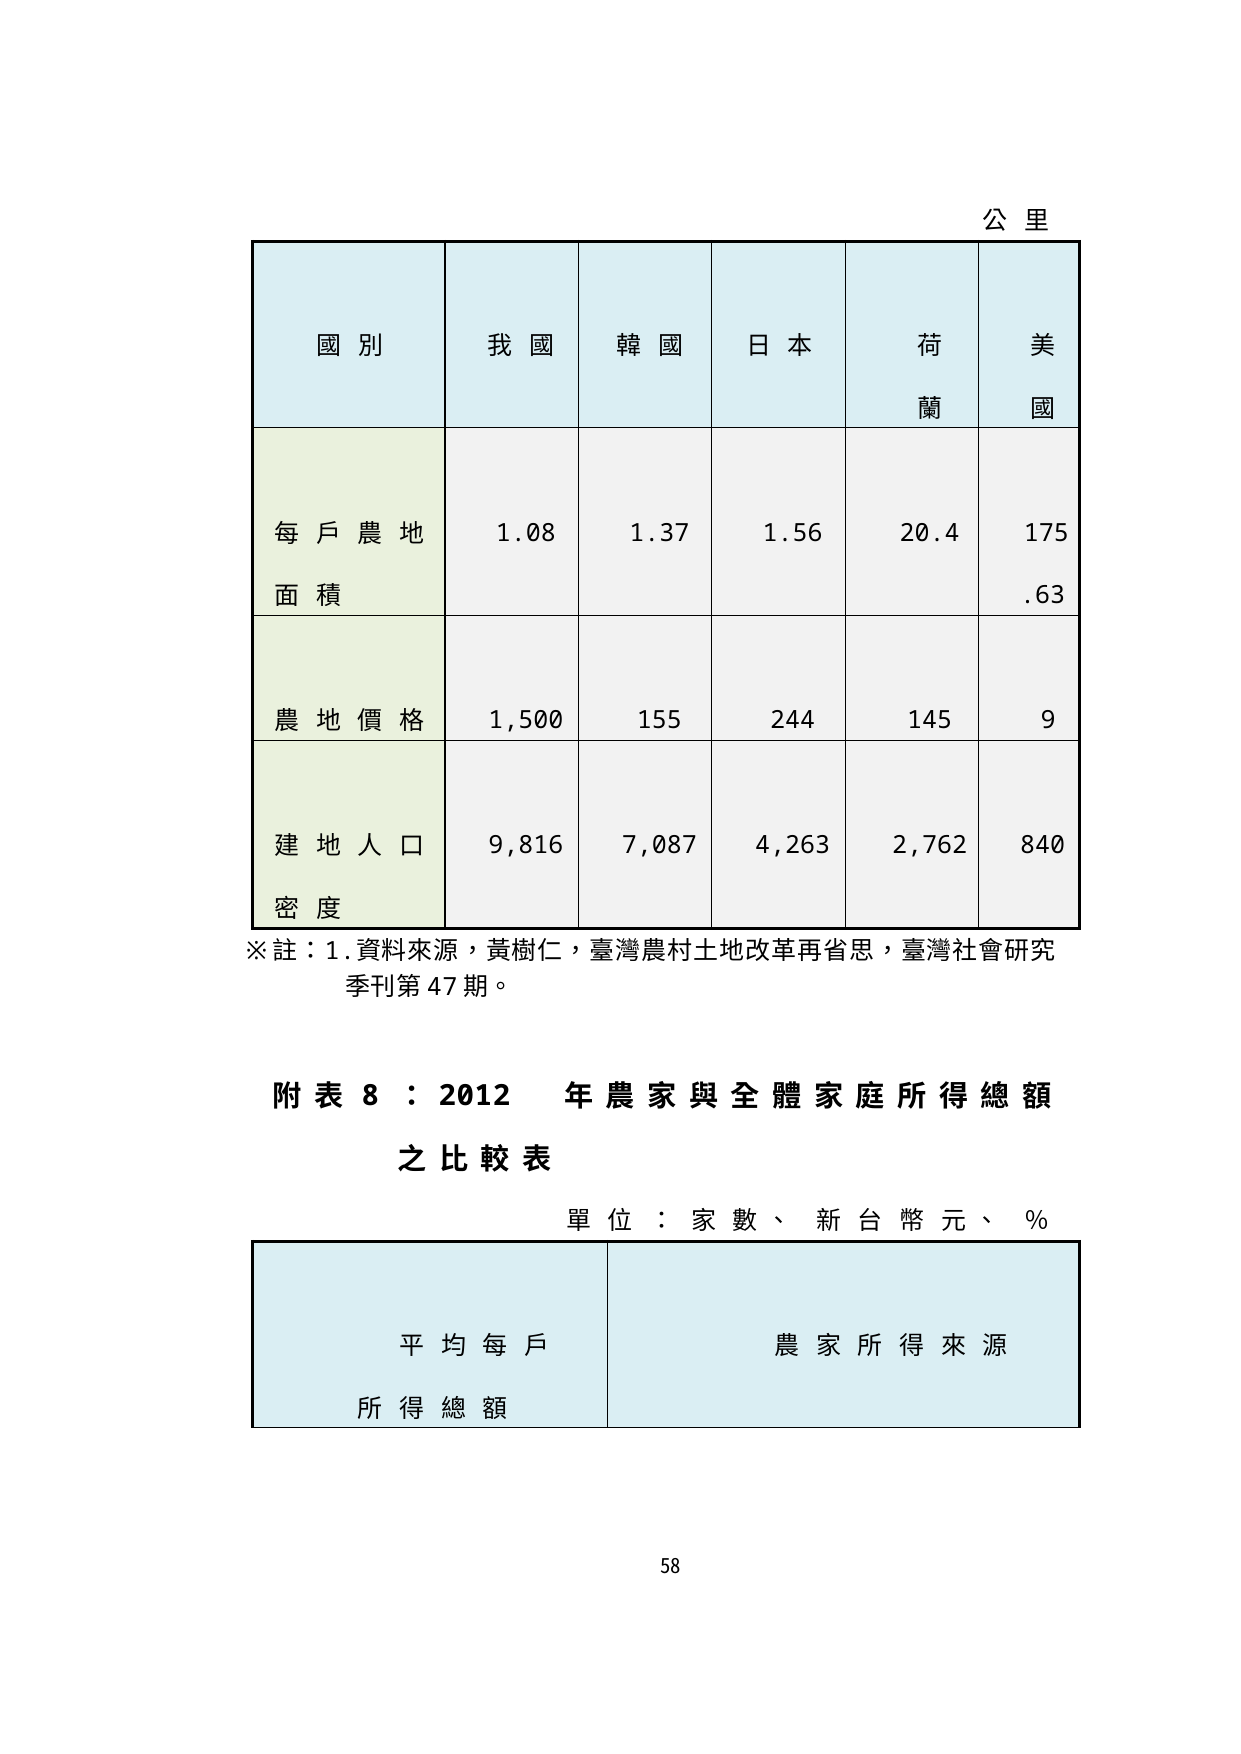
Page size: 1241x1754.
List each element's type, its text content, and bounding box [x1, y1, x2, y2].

text 附表8：2012年農家與全體家庭所得總額之比較表 [242, 1052, 1058, 1177]
table_cell 155 [579, 616, 711, 740]
table_cell 每戶農地面積 [254, 428, 444, 615]
table_header 平均每戶所得總額 [254, 1243, 607, 1427]
table_cell 2,762 [846, 741, 978, 927]
table_cell 244 [712, 616, 845, 740]
text ※註：1.資料來源，黃樹仁，臺灣農村土地改革再省思，臺灣社會研究季刊第47期。 [241, 930, 1058, 1003]
table_cell 1.08 [446, 428, 578, 615]
table_cell 7,087 [579, 741, 711, 927]
table_cell 4,263 [712, 741, 845, 927]
table_header 美國 [979, 243, 1078, 427]
table_cell 20.4 [846, 428, 978, 615]
table_cell 145 [846, 616, 978, 740]
table_cell 建地人口密度 [254, 741, 444, 927]
table_header 我國 [446, 243, 578, 427]
table_cell 840 [979, 741, 1078, 927]
table_header 國別 [254, 243, 444, 427]
table_cell 1,500 [446, 616, 578, 740]
table_cell 9,816 [446, 741, 578, 927]
table_header 韓國 [579, 243, 711, 427]
table_cell 175.63 [979, 428, 1078, 615]
table_cell 1.37 [579, 428, 711, 615]
table_header 日本 [712, 243, 845, 427]
table_cell 1.56 [712, 428, 845, 615]
table_header 農家所得來源 [608, 1243, 1078, 1427]
table_cell 9 [979, 616, 1078, 740]
table_header 荷蘭 [846, 243, 978, 427]
text 公里 [242, 177, 1058, 240]
text 單位：家數、新台幣元、％ [242, 1177, 1058, 1240]
table_cell 農地價格 [254, 616, 444, 740]
